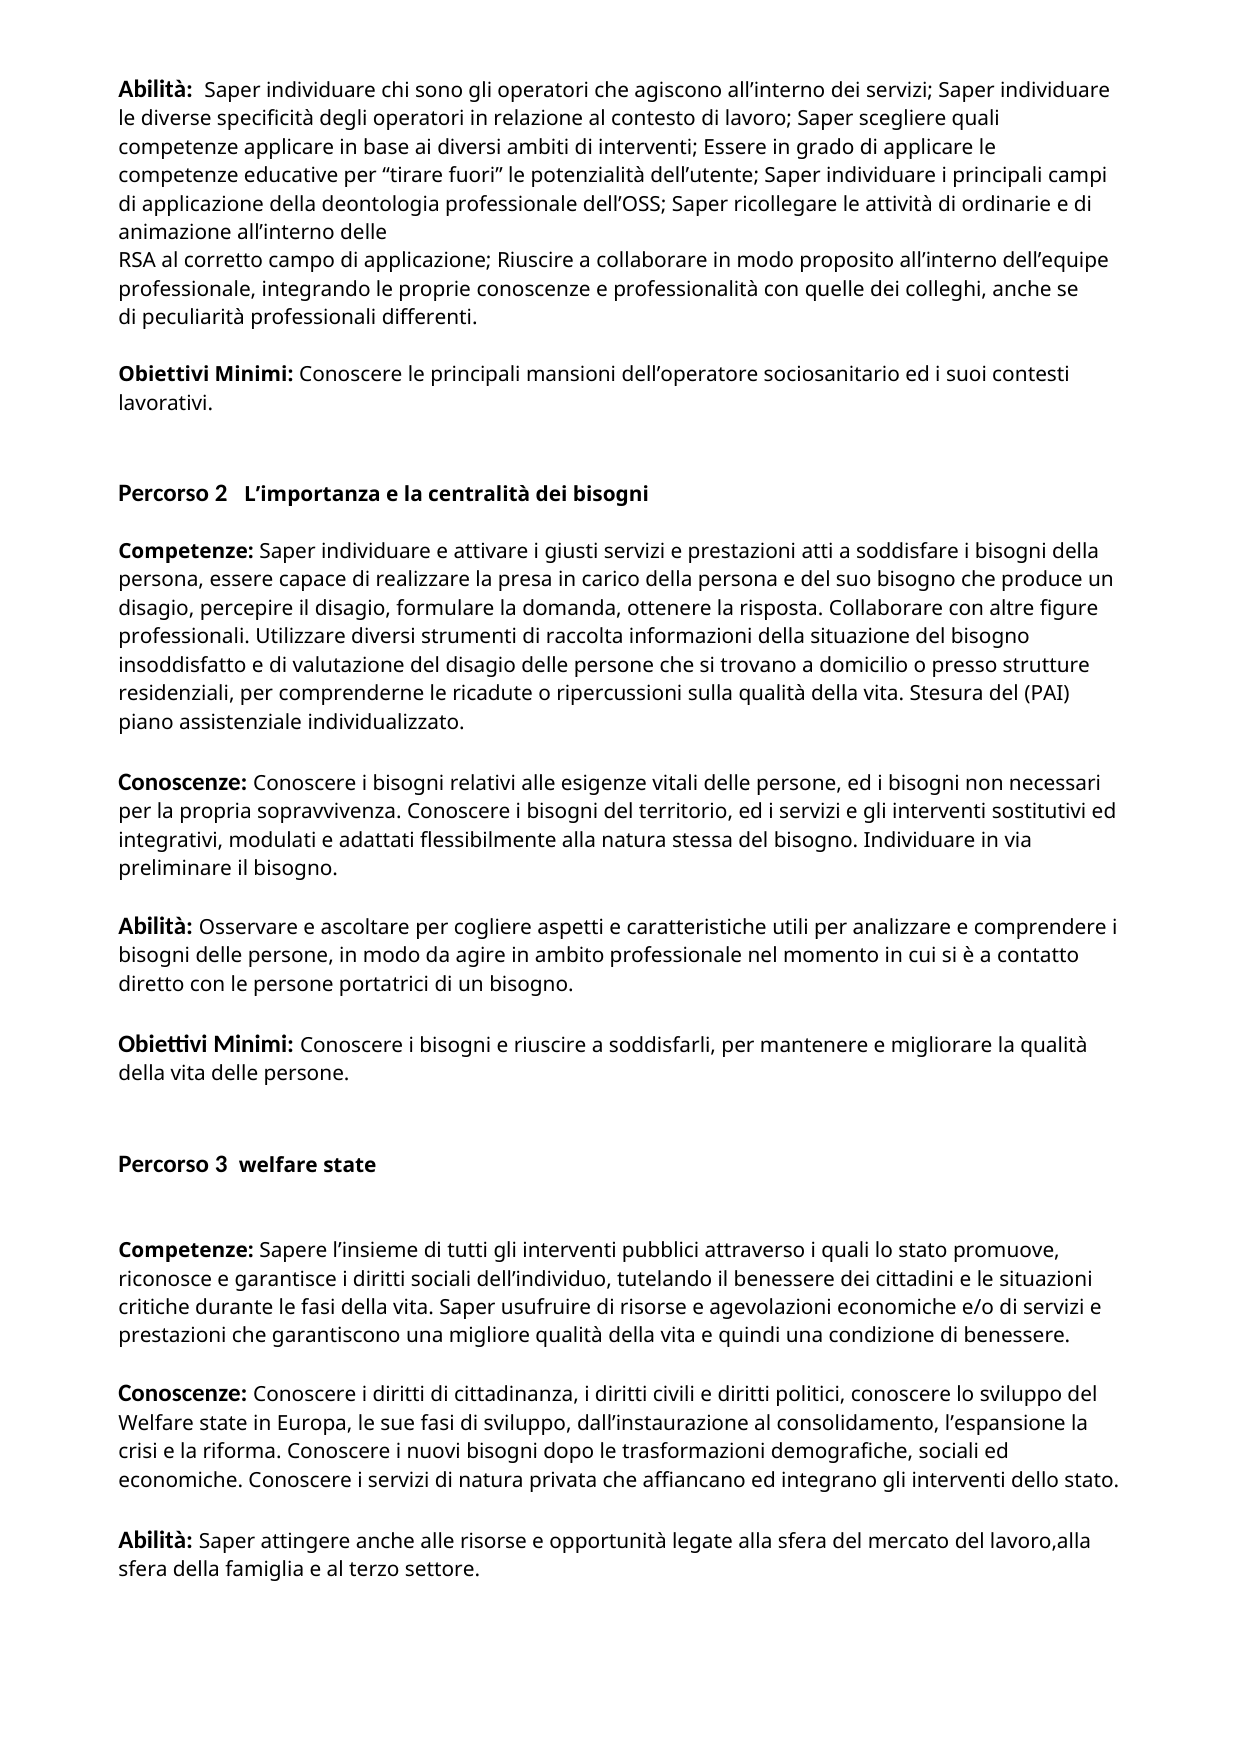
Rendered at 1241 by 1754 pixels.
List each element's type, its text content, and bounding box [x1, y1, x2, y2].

text Percorso 2 L’importanza e la centralità dei bisogni [118, 477, 1122, 508]
text Percorso 3 welfare state [118, 1148, 1122, 1178]
text Obiettivi Minimi: Conoscere i bisogni e riuscire a soddisfarli, per mantenere e migliorare la qualità della vita delle persone. [118, 1028, 1122, 1087]
text Abilità: Saper individuare chi sono gli operatori che agiscono all’interno dei servizi; Saper individuare le diverse specificità degli operatori in relazione al contesto di lavoro; Saper scegliere quali competenze applicare in base ai diversi ambiti di interventi; Essere in grado di applicare le competenze educative per “tirare fuori” le potenzialità dell’utente; Saper individuare i principali campi di applicazione della deontologia professionale dell’OSS; Saper ricollegare le attività di ordinarie e di animazione all’interno delle RSA al corretto campo di applicazione; Riuscire a collaborare in modo proposito all’interno dell’equipe professionale, integrando le proprie conoscenze e professionalità con quelle dei colleghi, anche se di peculiarità professionali differenti. [118, 73, 1122, 331]
text Obiettivi Minimi: Conoscere le principali mansioni dell’operatore sociosanitario ed i suoi contesti lavorativi. [118, 359, 1122, 416]
text Conoscenze: Conoscere i diritti di cittadinanza, i diritti civili e diritti politici, conoscere lo sviluppo del Welfare state in Europa, le sue fasi di sviluppo, dall’instaurazione al consolidamento, l’espansione la crisi e la riforma. Conoscere i nuovi bisogni dopo le trasformazioni demografiche, sociali ed economiche. Conoscere i servizi di natura privata che affiancano ed integrano gli interventi dello stato. [118, 1377, 1122, 1493]
text Competenze: Sapere l’insieme di tutti gli interventi pubblici attraverso i quali lo stato promuove, riconosce e garantisce i diritti sociali dell’individuo, tutelando il benessere dei cittadini e le situazioni critiche durante le fasi della vita. Saper usufruire di risorse e agevolazioni economiche e/o di servizi e prestazioni che garantiscono una migliore qualità della vita e quindi una condizione di benessere. [118, 1235, 1122, 1349]
text Conoscenze: Conoscere i bisogni relativi alle esigenze vitali delle persone, ed i bisogni non necessari per la propria sopravvivenza. Conoscere i bisogni del territorio, ed i servizi e gli interventi sostitutivi ed integrativi, modulati e adattati flessibilmente alla natura stessa del bisogno. Individuare in via preliminare il bisogno. [118, 766, 1122, 882]
text Abilità: Osservare e ascoltare per cogliere aspetti e caratteristiche utili per analizzare e comprendere i bisogni delle persone, in modo da agire in ambito professionale nel momento in cui si è a contatto diretto con le persone portatrici di un bisogno. [118, 910, 1122, 997]
text Competenze: Saper individuare e attivare i giusti servizi e prestazioni atti a soddisfare i bisogni della persona, essere capace di realizzare la presa in carico della persona e del suo bisogno che produce un disagio, percepire il disagio, formulare la domanda, ottenere la risposta. Collaborare con altre figure professionali. Utilizzare diversi strumenti di raccolta informazioni della situazione del bisogno insoddisfatto e di valutazione del disagio delle persone che si trovano a domicilio o presso strutture residenziali, per comprenderne le ricadute o ripercussioni sulla qualità della vita. Stesura del (PAI) piano assistenziale individualizzato. [118, 536, 1122, 735]
text Abilità: Saper attingere anche alle risorse e opportunità legate alla sfera del mercato del lavoro,alla sfera della famiglia e al terzo settore. [118, 1524, 1122, 1583]
